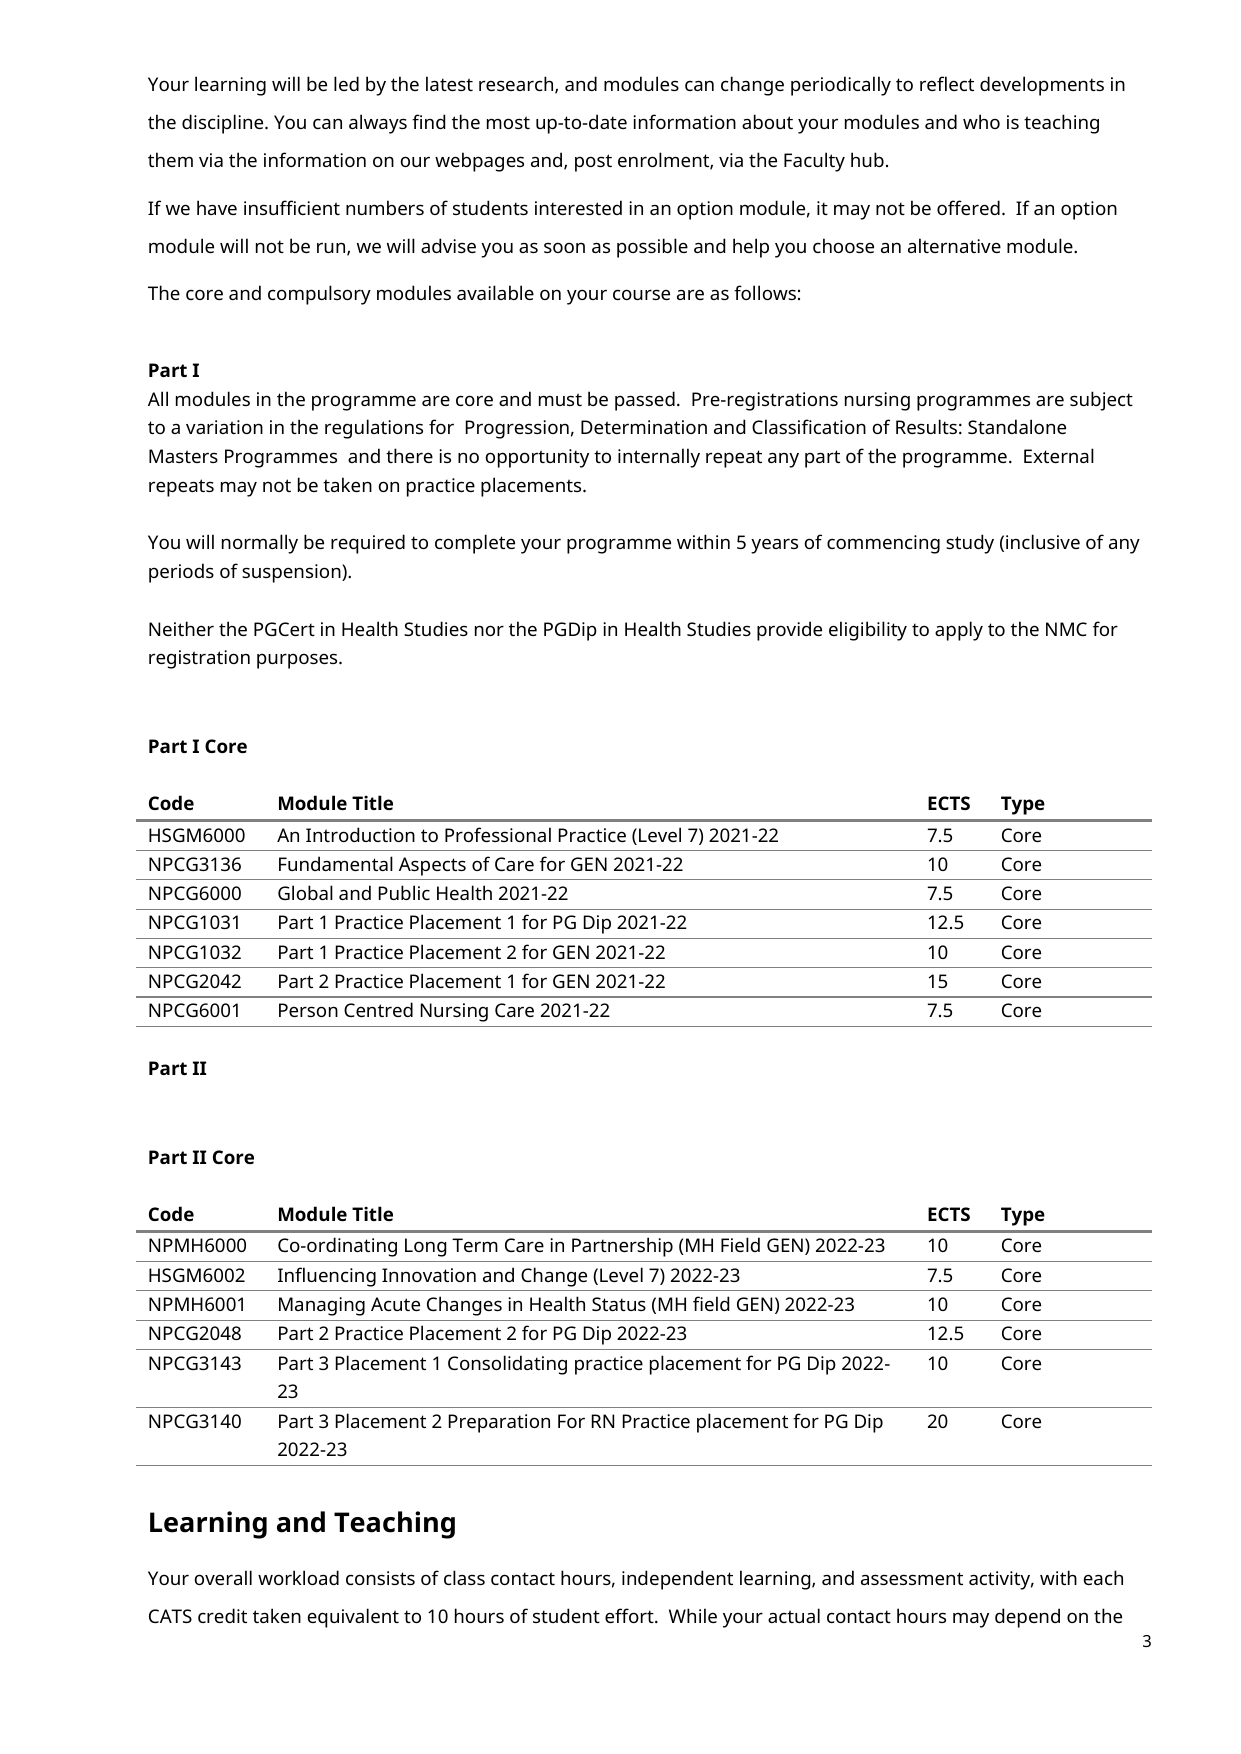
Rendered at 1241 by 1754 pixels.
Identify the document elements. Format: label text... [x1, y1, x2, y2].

text Your overall workload consists of class contact hours, independent learning, and assessment activity, with each CATS credit taken equivalent to 10 hours of student effort. While your actual contact hours may depend on the [148, 1565, 1152, 1629]
table_cell Core [989, 1321, 1152, 1349]
table_cell Module Title [266, 791, 916, 819]
table_cell NPCG6001 [136, 998, 266, 1026]
table_cell 7.5 [916, 822, 989, 850]
table_cell ECTS [916, 791, 989, 819]
table_cell 15 [916, 968, 989, 996]
table_cell 7.5 [916, 1262, 989, 1290]
table_cell NPCG1031 [136, 910, 266, 938]
table_cell Code [136, 1201, 266, 1230]
table_cell Core [989, 1350, 1152, 1407]
table_cell 10 [916, 939, 989, 967]
table_cell Core [989, 1291, 1152, 1319]
table_cell Core [989, 880, 1152, 909]
table_cell Part 2 Practice Placement 1 for GEN 2021-22 [266, 968, 916, 996]
table_cell NPCG3143 [136, 1350, 266, 1407]
text If we have insufficient numbers of students interested in an option module, it may not be offered. If an option module will not be run, we will advise you as soon as possible and help you choose an alternative module. [148, 195, 1152, 259]
table_header Part I All modules in the programme are core and must be passed. Pre-registrations nursing programmes are subject to a variation in the regulations for Progression, Determination and Classification of Results: Standalone Masters Programmes and there is no opportunity to internally repeat any part of the programme. External repeats may not be taken on practice placements. You will normally be required to complete your programme within 5 years of commencing study (inclusive of any periods of suspension). Neither the PGCert in Health Studies nor the PGDip in Health Studies provide eligibility to apply to the NMC for registration purposes. [136, 328, 1152, 705]
table_cell Core [989, 1262, 1152, 1290]
table_cell Part 3 Placement 1 Consolidating practice placement for PG Dip 2022-23 [266, 1350, 916, 1407]
table_cell Co-ordinating Long Term Care in Partnership (MH Field GEN) 2022-23 [266, 1233, 916, 1261]
table_cell 12.5 [916, 1321, 989, 1349]
table_cell Core [989, 1408, 1152, 1465]
table_cell Code [136, 791, 266, 819]
table_cell NPMH6001 [136, 1291, 266, 1319]
table_cell HSGM6002 [136, 1262, 266, 1290]
table_cell Influencing Innovation and Change (Level 7) 2022-23 [266, 1262, 916, 1290]
table_cell Part 2 Practice Placement 2 for PG Dip 2022-23 [266, 1321, 916, 1349]
table_cell Part II [136, 1027, 1152, 1116]
table_cell Part 1 Practice Placement 1 for PG Dip 2021-22 [266, 910, 916, 938]
table_cell 10 [916, 851, 989, 879]
text The core and compulsory modules available on your course are as follows: [148, 281, 1152, 306]
table_cell HSGM6000 [136, 822, 266, 850]
table_cell NPMH6000 [136, 1233, 266, 1261]
table_cell An Introduction to Professional Practice (Level 7) 2021-22 [266, 822, 916, 850]
table_cell 12.5 [916, 910, 989, 938]
table_cell 7.5 [916, 880, 989, 909]
table_cell NPCG3136 [136, 851, 266, 879]
table_cell NPCG1032 [136, 939, 266, 967]
table_cell 10 [916, 1233, 989, 1261]
table_cell Core [989, 822, 1152, 850]
table_cell Type [989, 791, 1152, 819]
table_cell Core [989, 1233, 1152, 1261]
table_cell Managing Acute Changes in Health Status (MH field GEN) 2022-23 [266, 1291, 916, 1319]
table_cell Global and Public Health 2021-22 [266, 880, 916, 909]
table_cell Person Centred Nursing Care 2021-22 [266, 998, 916, 1026]
table_cell NPCG6000 [136, 880, 266, 909]
table_cell NPCG2042 [136, 968, 266, 996]
table_cell Core [989, 910, 1152, 938]
table_cell NPCG2048 [136, 1321, 266, 1349]
subtitle Learning and Teaching [148, 1503, 1152, 1540]
text Your learning will be led by the latest research, and modules can change periodically to reflect developments in the discipline. You can always find the most up-to-date information about your modules and who is teaching them via the information on our webpages and, post enrolment, via the Faculty hub. [148, 71, 1152, 173]
table_cell Part 1 Practice Placement 2 for GEN 2021-22 [266, 939, 916, 967]
table_cell Module Title [266, 1201, 916, 1230]
table_cell Core [989, 968, 1152, 996]
table_cell Core [989, 998, 1152, 1026]
table_cell Part 3 Placement 2 Preparation For RN Practice placement for PG Dip 2022-23 [266, 1408, 916, 1465]
table_cell 20 [916, 1408, 989, 1465]
table_cell 10 [916, 1350, 989, 1407]
table_cell 7.5 [916, 998, 989, 1026]
table_cell Part II Core [136, 1116, 1152, 1201]
table_cell NPCG3140 [136, 1408, 266, 1465]
table_cell Core [989, 851, 1152, 879]
table_cell Part I Core [136, 705, 1152, 791]
table_cell 10 [916, 1291, 989, 1319]
table_cell Fundamental Aspects of Care for GEN 2021-22 [266, 851, 916, 879]
table_cell Type [989, 1201, 1152, 1230]
table_cell ECTS [916, 1201, 989, 1230]
table_cell Core [989, 939, 1152, 967]
